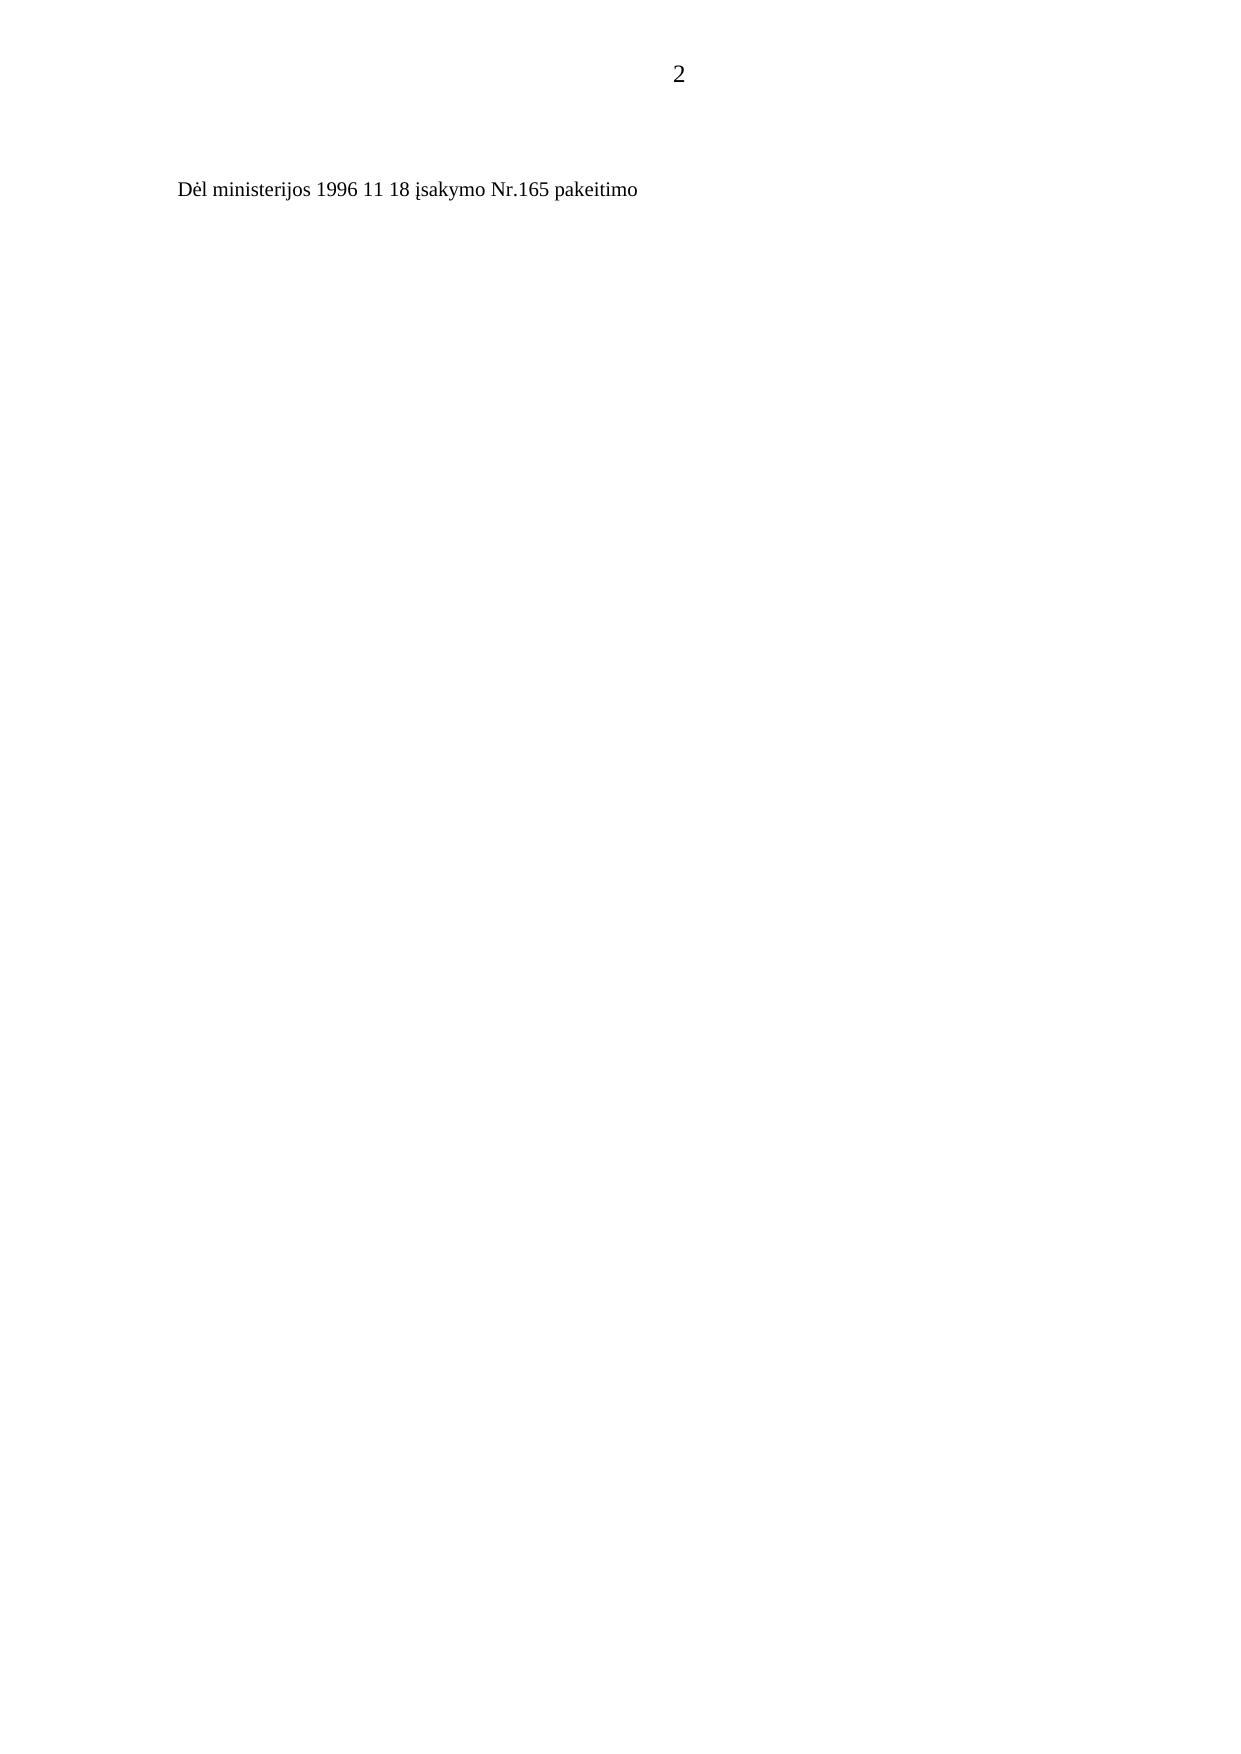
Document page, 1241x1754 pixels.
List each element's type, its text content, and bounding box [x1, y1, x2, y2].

text Dėl ministerijos 1996 11 18 įsakymo Nr.165 pakeitimo [177, 177, 1181, 201]
